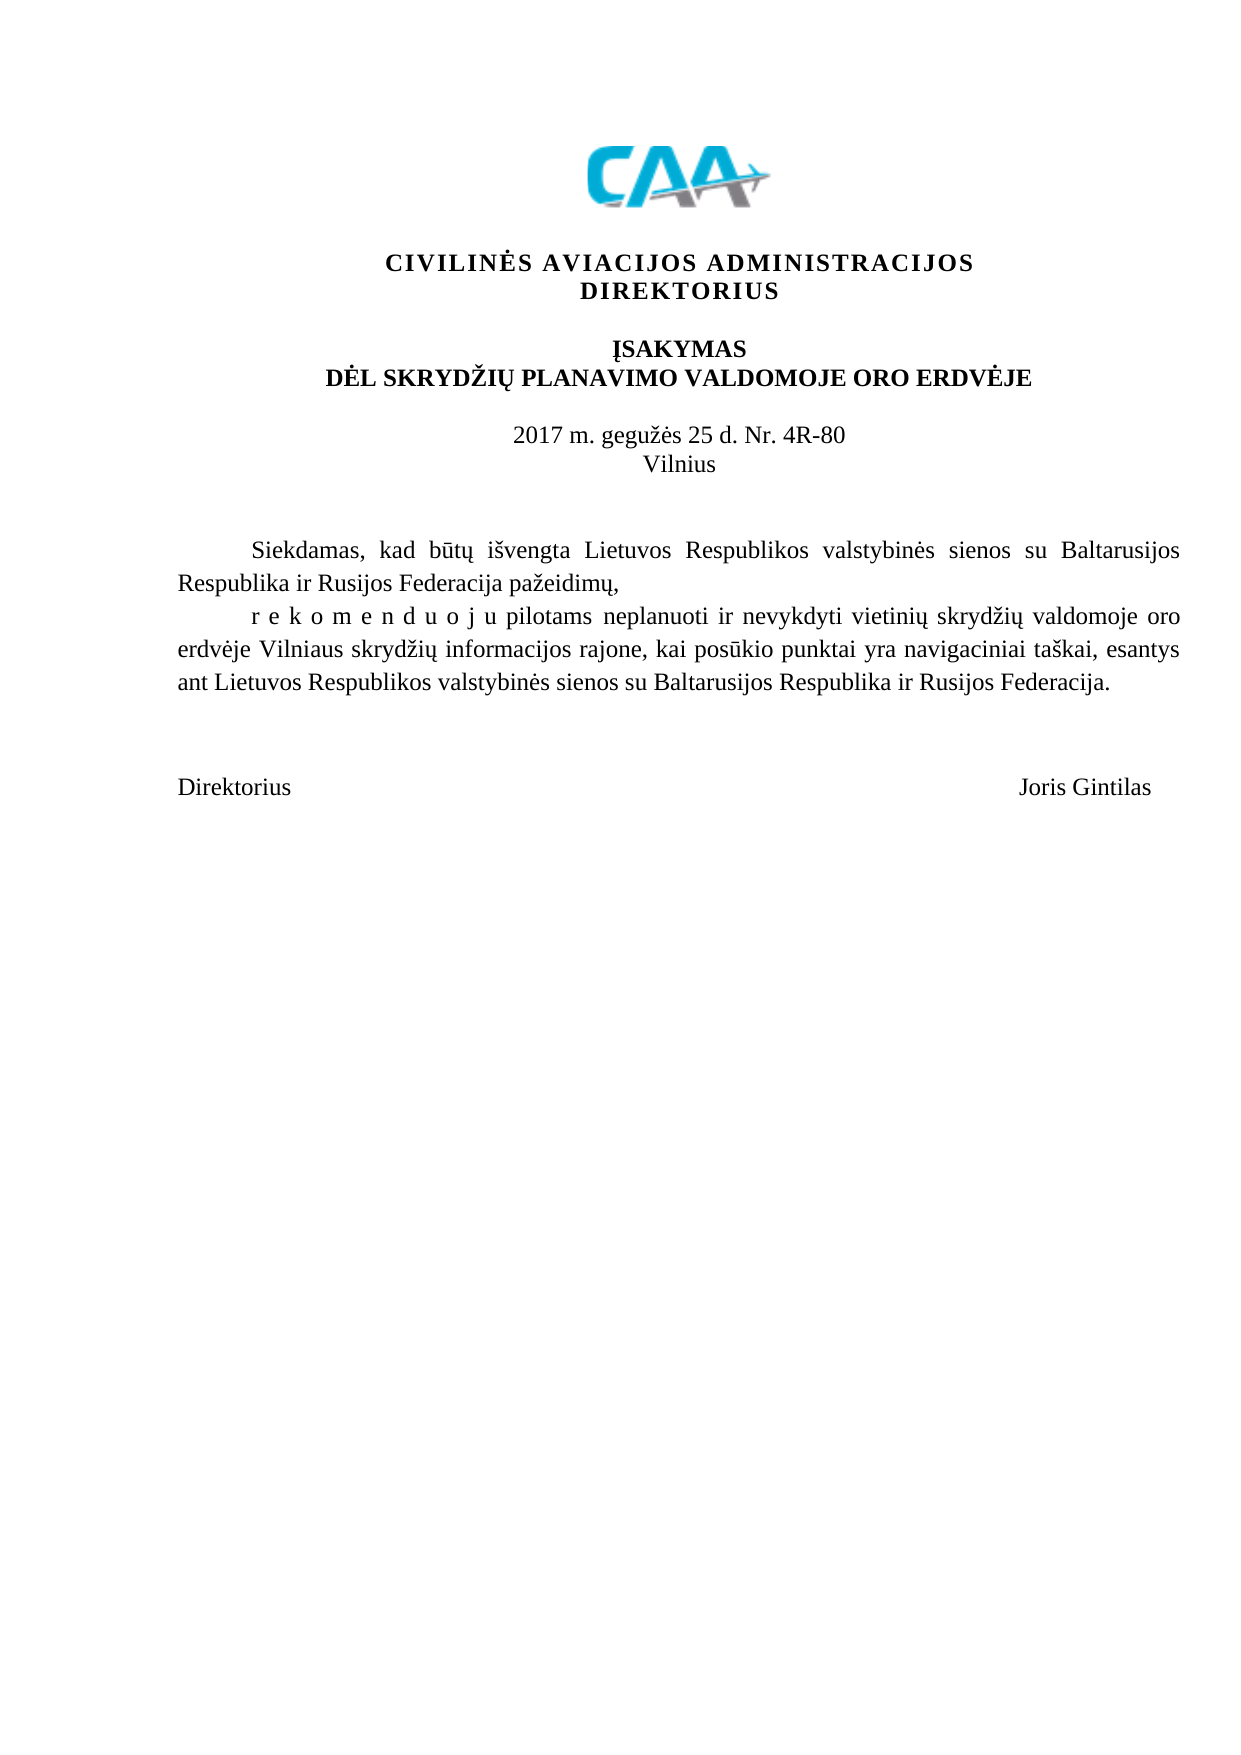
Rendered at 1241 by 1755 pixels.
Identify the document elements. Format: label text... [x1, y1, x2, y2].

text DĖL SKRYDŽIŲ PLANAVIMO VALDOMOJE ORO ERDVĖJE [177, 363, 1181, 391]
text r e k o m e n d u o j u pilotams neplanuoti ir nevykdyti vietinių skrydžių valdomoje oro erdvėje Vilniaus skrydžių informacijos rajone, kai posūkio punktai yra navigaciniai taškai, esantys ant Lietuvos Respublikos valstybinės sienos su Baltarusijos Respublika ir Rusijos Federacija. [177, 601, 1181, 696]
text Siekdamas, kad būtų išvengta Lietuvos Respublikos valstybinės sienos su Baltarusijos Respublika ir Rusijos Federacija pažeidimų, [177, 535, 1181, 597]
text CIVILINĖS AVIACIJOS ADMINISTRACIJOS [177, 248, 1181, 276]
text DIREKTORIUS [177, 276, 1181, 305]
text ĮSAKYMAS [177, 334, 1181, 363]
text Direktorius Joris Gintilas [177, 772, 1181, 801]
text Vilnius [177, 449, 1181, 478]
text 2017 m. gegužės 25 d. Nr. 4R-80 [177, 420, 1181, 449]
